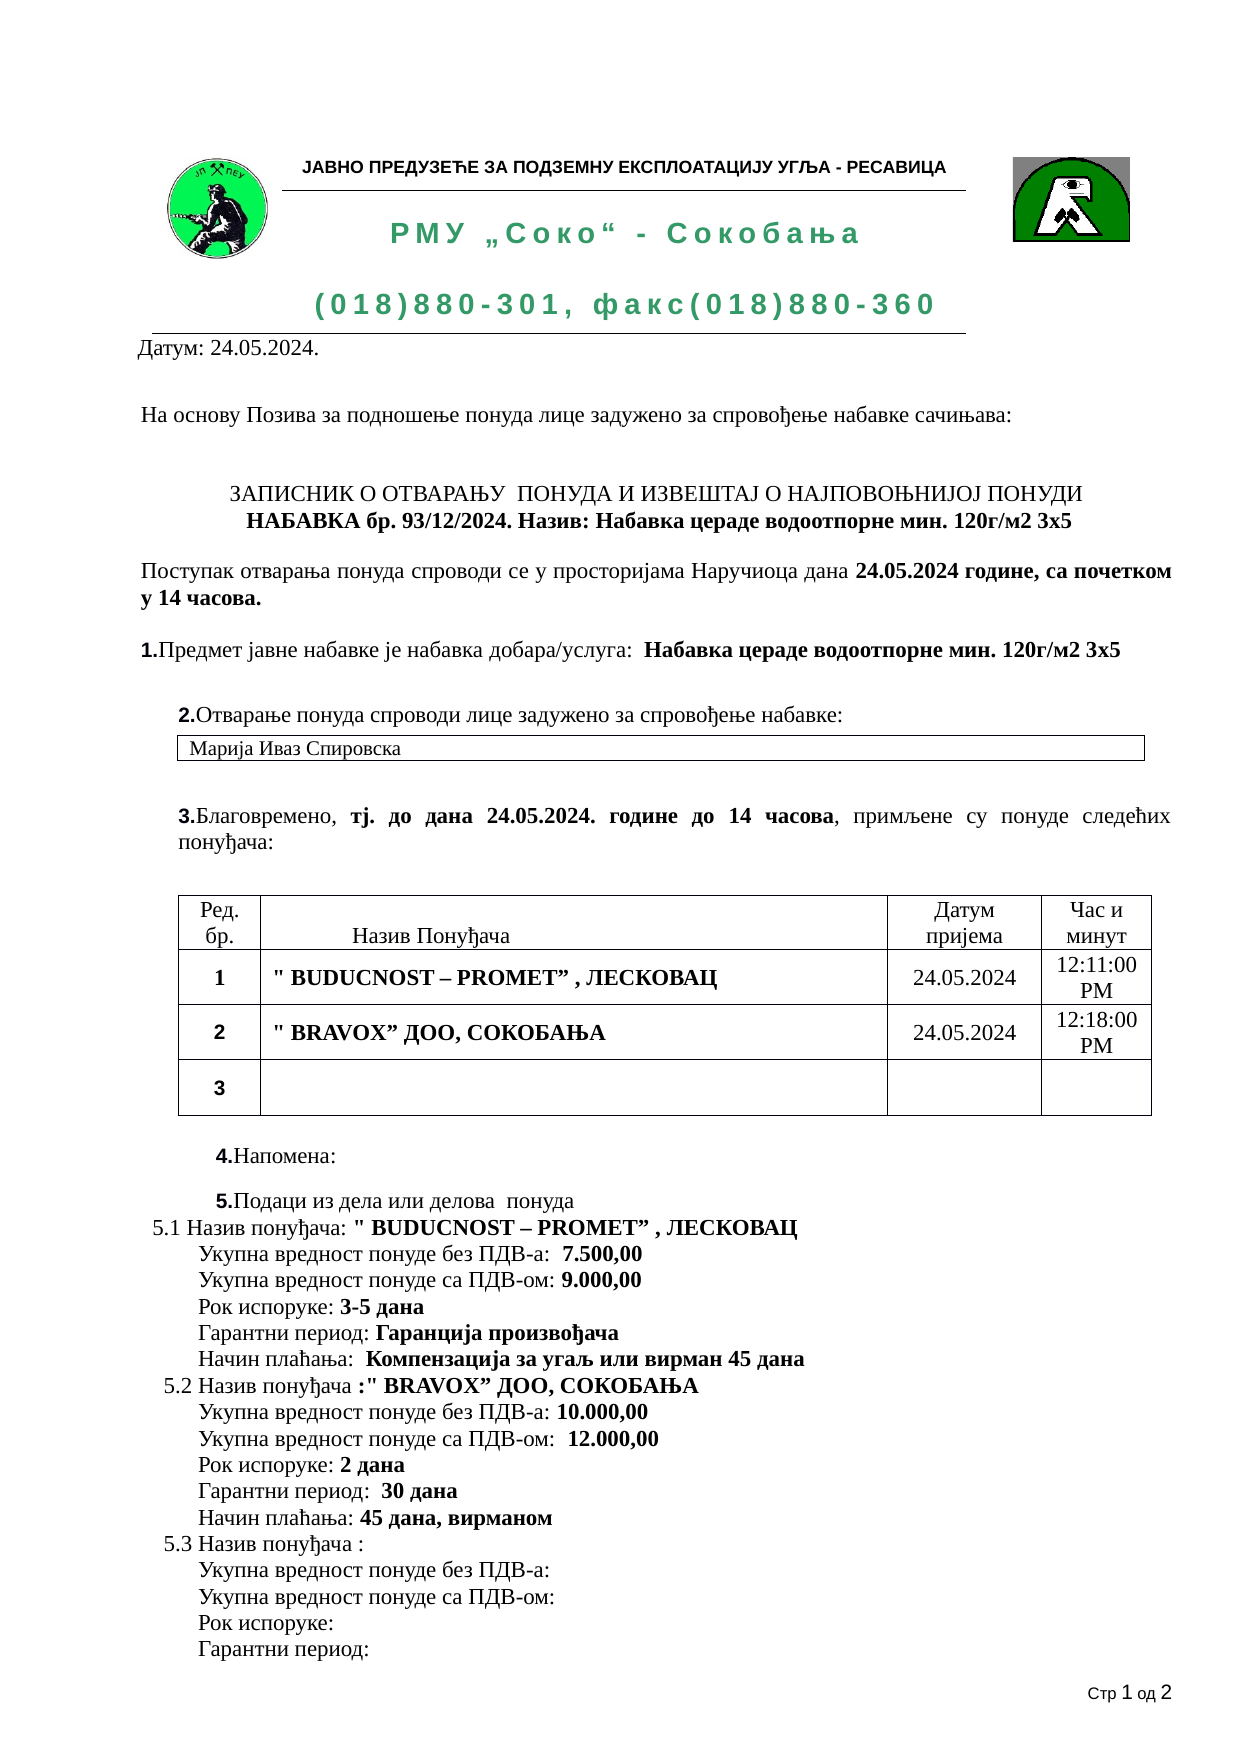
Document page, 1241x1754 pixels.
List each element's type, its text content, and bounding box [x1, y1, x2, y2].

table_cell 24.05.2024 [888, 950, 1041, 1004]
text Поступак отварања понуда спроводи се у просторијама Наручиоца дана 24.05.2024 године, са почетком у 14 часова. [141, 557, 1172, 610]
table_cell 12:11:00 PM [1042, 950, 1151, 1004]
list Благовремено, тј. до дана 24.05.2024. године до 14 часова, примљене су понуде следећих понуђача: [178, 802, 1172, 854]
table_cell [261, 1060, 887, 1114]
text Гарантни период: Гаранција произвођача [141, 1319, 1172, 1346]
table_cell 1 [179, 950, 260, 1004]
picture [1012, 157, 1130, 242]
text Начин плаћања: Компензација за угаљ или вирман 45 дана [141, 1346, 1172, 1372]
list 5.1 Назив понуђача: " BUDUCNOST – PROMET” , ЛЕСКОВАЦ [141, 1214, 1172, 1240]
table_header Ред. бр. [179, 896, 260, 949]
list Отварање понуда спроводи лице задужено за спровођење набавке: [178, 701, 1172, 727]
picture [166, 157, 268, 259]
text Укупна вредност понуде без ПДВ-а: 10.000,00 [141, 1398, 1172, 1424]
text На основу Позива за подношење понуда лице задужено за спровођење набавке сачињава: [141, 401, 1172, 428]
table_cell 3 [179, 1060, 260, 1114]
text Укупна вредност понуде без ПДВ-а: 7.500,00 [141, 1240, 1172, 1266]
table_cell " BUDUCNOST – PROMET” , ЛЕСКОВАЦ [261, 950, 887, 1004]
text Укупна вредност понуде без ПДВ-а: [141, 1556, 1172, 1583]
text Гарантни период: 30 дана [141, 1477, 1172, 1504]
list Напомена: [216, 1142, 1172, 1168]
text Рок испоруке: 3-5 дана [141, 1293, 1172, 1319]
table_cell [888, 1060, 1041, 1114]
text Укупна вредност понуде са ПДВ-ом: [141, 1583, 1172, 1609]
list Подаци из дела или делова понуда [216, 1187, 1172, 1214]
table_cell 12:18:00 PM [1042, 1005, 1151, 1059]
table_cell РМУ „Соко“ - Сокобања (018)880-301, факс(018)880-360 [282, 191, 966, 333]
table_header ЈАВНО ПРЕДУЗЕЋЕ ЗА ПОДЗЕМНУ ЕКСПЛОАТАЦИЈУ УГЉА - РЕСАВИЦА [282, 132, 966, 190]
table_cell [1042, 1060, 1151, 1114]
table_cell " BRAVOX” ДОО, СОКОБАЊА [261, 1005, 887, 1059]
text 5.3 Назив понуђача : [141, 1530, 1172, 1556]
text Начин плаћања: 45 дана, вирманом [141, 1504, 1172, 1530]
text Рок испоруке: [141, 1609, 1172, 1635]
table_header Марија Иваз Спировска [178, 736, 1144, 760]
text Укупна вредност понуде са ПДВ-ом: 12.000,00 [141, 1424, 1172, 1451]
table_header Час и минут [1042, 896, 1151, 949]
table_cell 2 [179, 1005, 260, 1059]
table_header Датум пријема [888, 896, 1041, 949]
list Предмет јавне набавке је набавка добара/услуга: Набавка цераде водоотпорне мин. 120г/м2 3x5 [141, 636, 1172, 663]
text ЗАПИСНИК О ОТВАРАЊУ ПОНУДА И ИЗВЕШТАЈ О НАЈПОВОЊНИЈОЈ ПОНУДИ [141, 481, 1172, 507]
table_header [966, 132, 1177, 333]
text Рок испоруке: 2 дана [141, 1451, 1172, 1477]
text НАБАВКА бр. 93/12/2024. Назив: Набавка цераде водоотпорне мин. 120г/м2 3x5 [141, 507, 1172, 533]
table_header [152, 132, 282, 333]
text Укупна вредност понуде са ПДВ-ом: 9.000,00 [141, 1266, 1172, 1293]
table_header Назив Понуђача [261, 896, 887, 949]
table_cell 24.05.2024 [888, 1005, 1041, 1059]
text Датум: 24.05.2024. [103, 334, 1174, 361]
text 5.2 Назив понуђача :" BRAVOX” ДОО, СОКОБАЊА [141, 1372, 1172, 1398]
text Гарантни период: [141, 1635, 1172, 1662]
